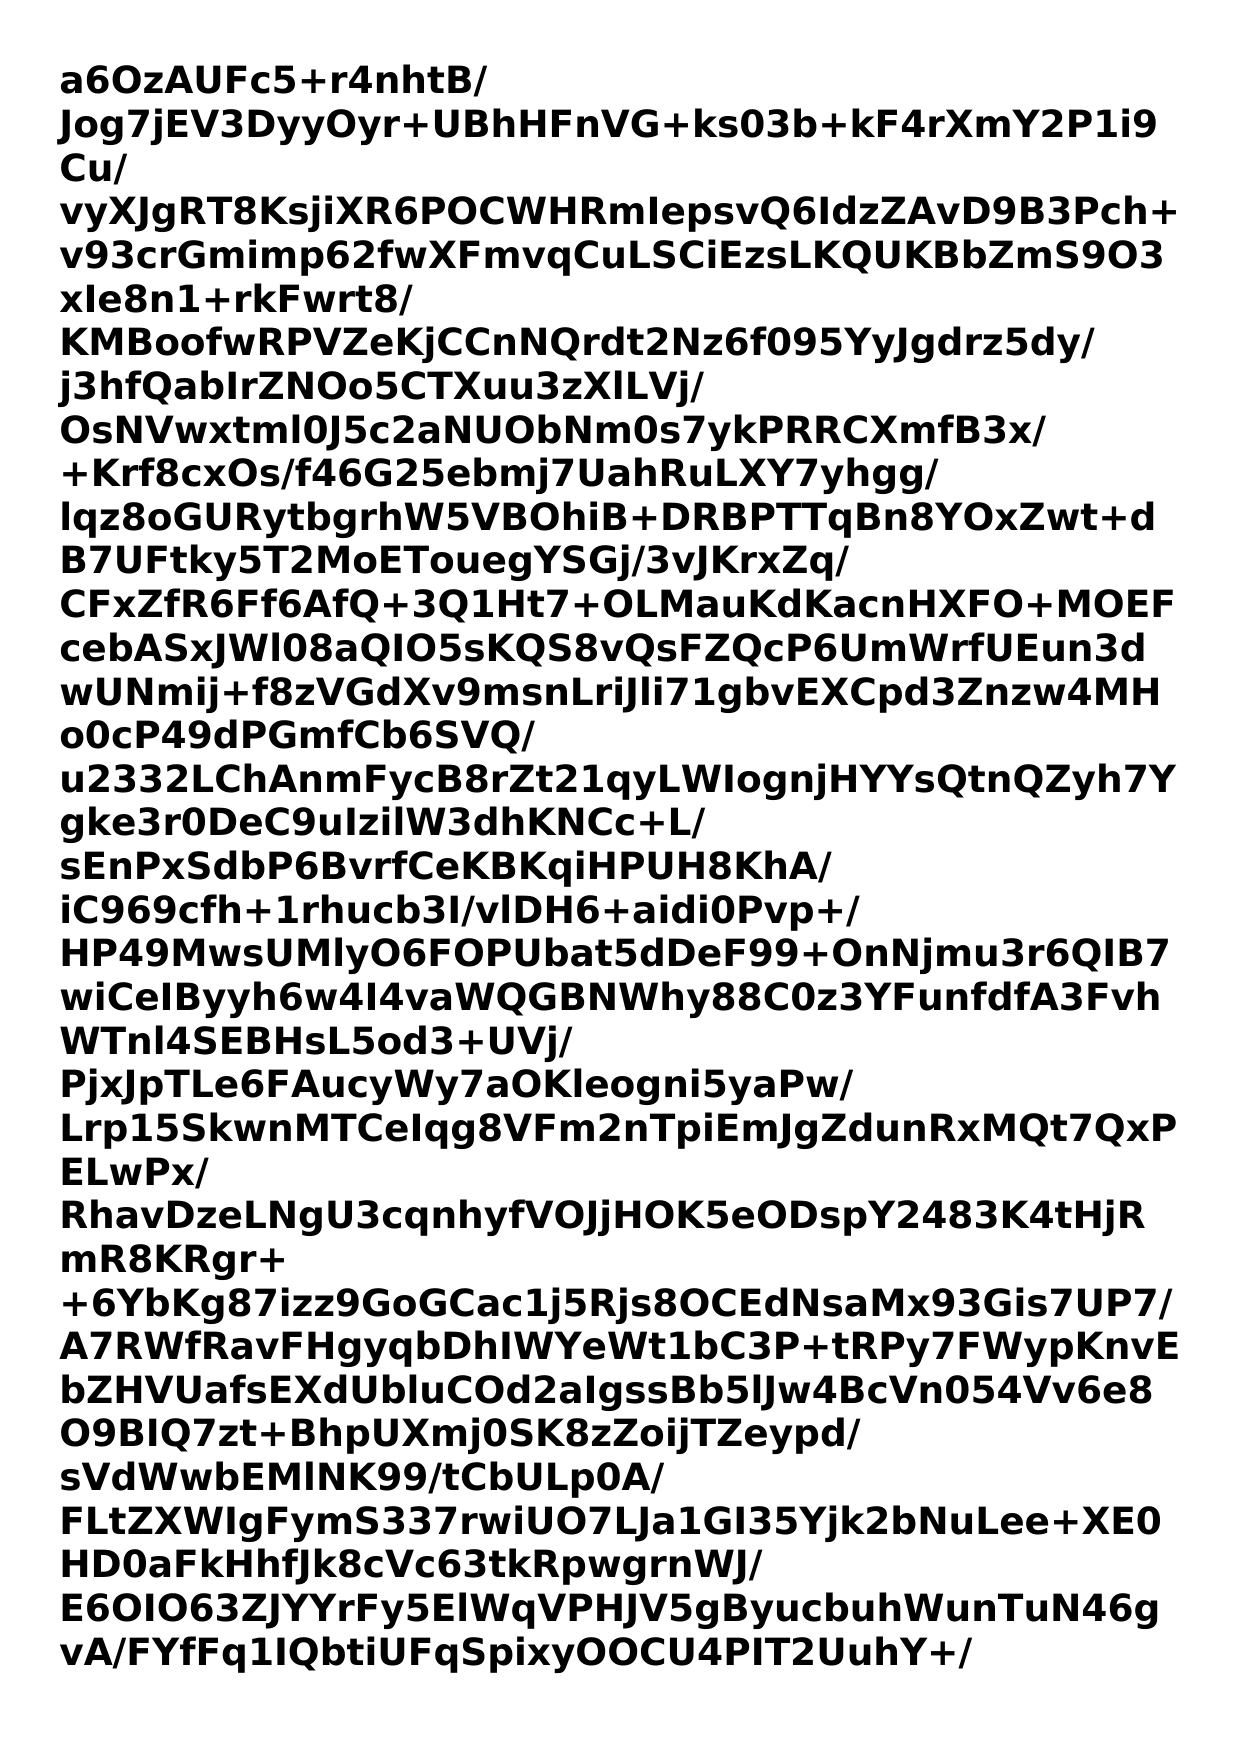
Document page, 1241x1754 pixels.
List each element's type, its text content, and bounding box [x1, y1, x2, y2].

subtitle a6OzAUFc5+r4nhtB/Jog7jEV3DyyOyr+UBhHFnVG+ks03b+kF4rXmY2P1i9Cu/vyXJgRT8KsjiXR6POCWHRmIepsvQ6IdzZAvD9B3Pch+v93crGmimp62fwXFmvqCuLSCiEzsLKQUKBbZmS9O3xIe8n1+rkFwrt8/KMBoofwRPVZeKjCCnNQrdt2Nz6f095YyJgdrz5dy/j3hfQabIrZNOo5CTXuu3zXlLVj/OsNVwxtml0J5c2aNUObNm0s7ykPRRCXmfB3x/+Krf8cxOs/f46G25ebmj7UahRuLXY7yhgg/lqz8oGURytbgrhW5VBOhiB+DRBPTTqBn8YOxZwt+dB7UFtky5T2MoETouegYSGj/3vJKrxZq/CFxZfR6Ff6AfQ+3Q1Ht7+OLMauKdKacnHXFO+MOEFcebASxJWl08aQIO5sKQS8vQsFZQcP6UmWrfUEun3dwUNmij+f8zVGdXv9msnLriJli71gbvEXCpd3Znzw4MHo0cP49dPGmfCb6SVQ/u2332LChAnmFycB8rZt21qyLWIognjHYYsQtnQZyh7Ygke3r0DeC9uIzilW3dhKNCc+L/sEnPxSdbP6BvrfCeKBKqiHPUH8KhA/iC969cfh+1rhucb3I/vlDH6+aidi0Pvp+/HP49MwsUMlyO6FOPUbat5dDeF99+OnNjmu3r6QIB7wiCeIByyh6w4I4vaWQGBNWhy88C0z3YFunfdfA3FvhWTnl4SEBHsL5od3+UVj/PjxJpTLe6FAucyWy7aOKleogni5yaPw/Lrp15SkwnMTCeIqg8VFm2nTpiEmJgZdunRxMQt7QxPELwPx/RhavDzeLNgU3cqnhyfVOJjHOK5eODspY2483K4tHjRmR8KRgr++6YbKg87izz9GoGCac1j5Rjs8OCEdNsaMx93Gis7UP7/A7RWfRavFHgyqbDhIWYeWt1bC3P+tRPy7FWypKnvEbZHVUafsEXdUbluCOd2aIgssBb5lJw4BcVn054Vv6e8O9BIQ7zt+BhpUXmj0SK8zZoijTZeypd/sVdWwbEMlNK99/tCbULp0A/FLtZXWIgFymS337rwiUO7LJa1GI35Yjk2bNuLee+XE0HD0aFkHhfJk8cVc63tkRpwgrnWJ/E6OIO63ZJYYrFy5ElWqVPHJV5gByucbuhWunTuN46gvA/FYfFq1IQbtiUFqSpixyOOCU4PIT2UuhY+/ [59, 59, 1181, 1674]
